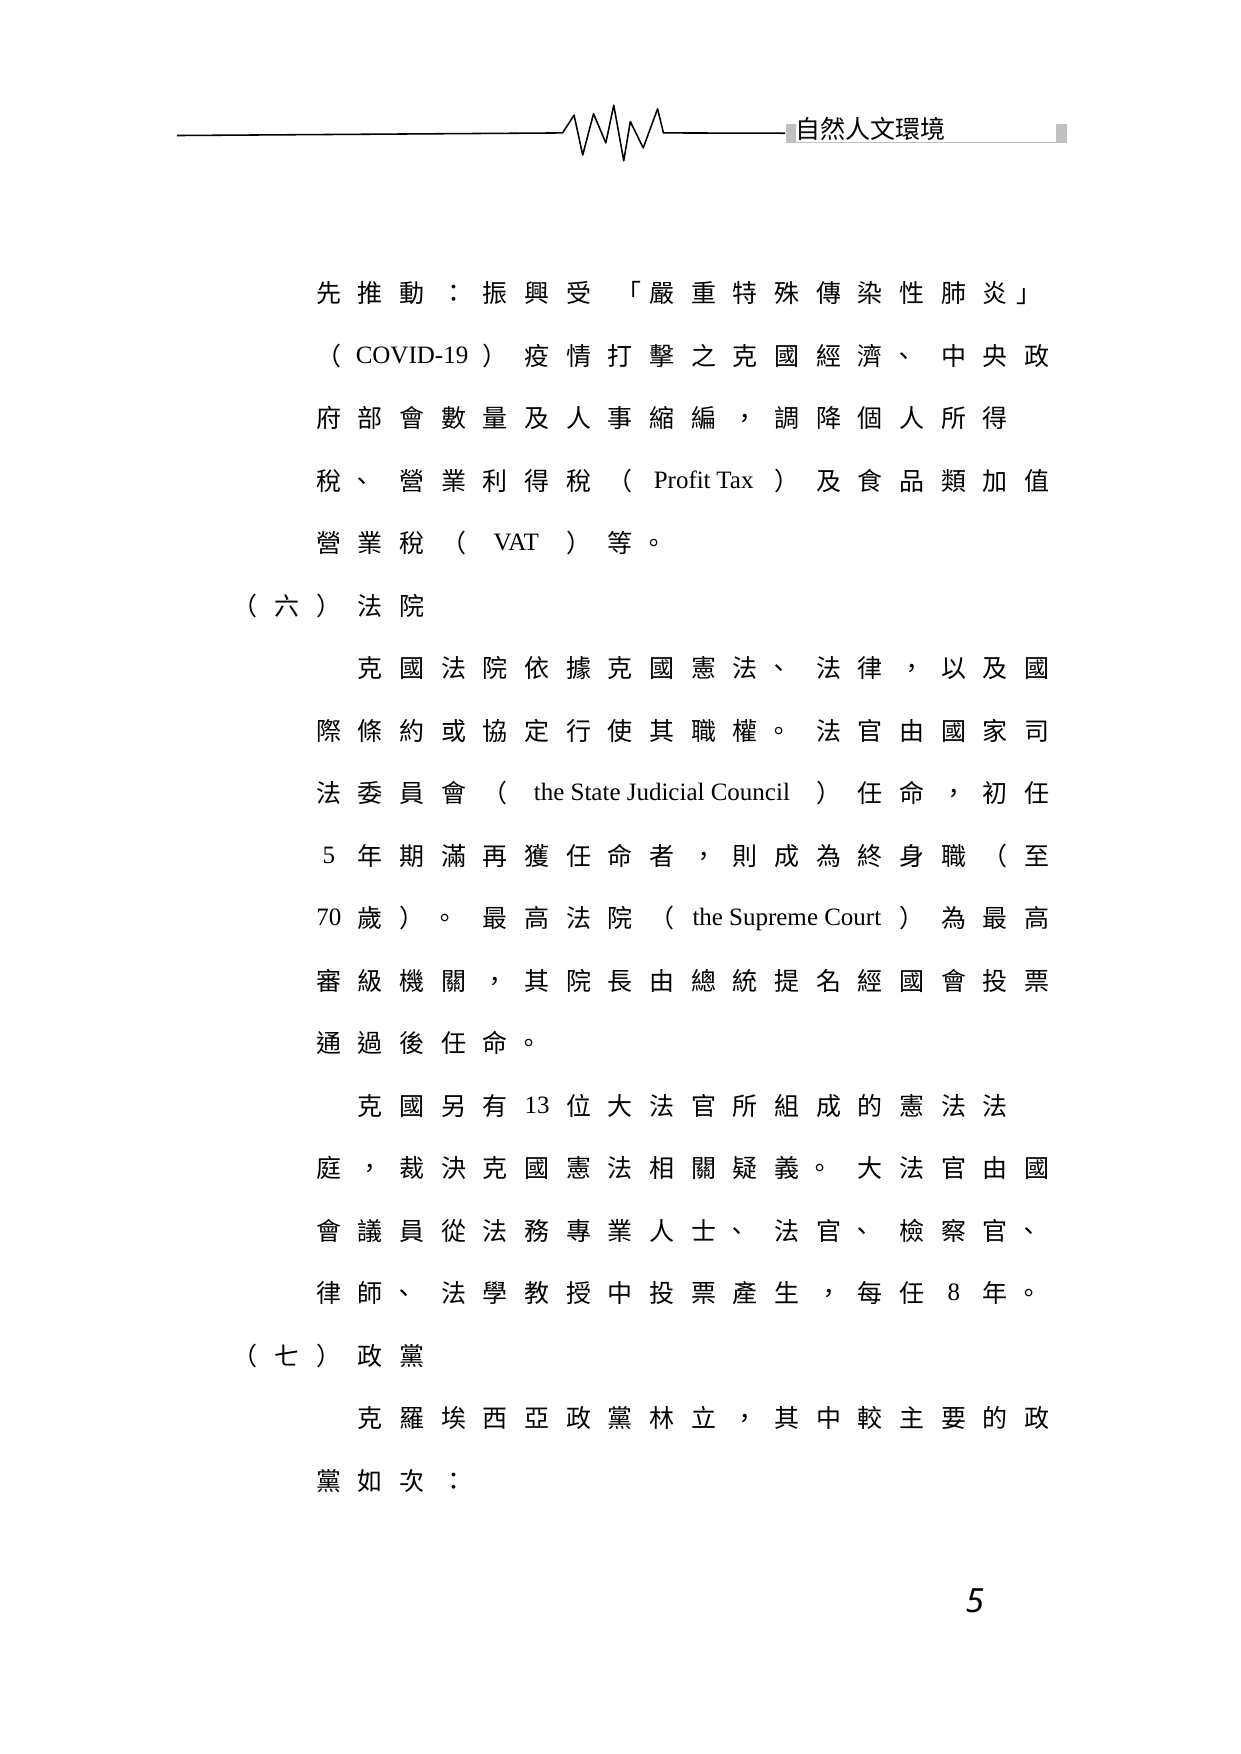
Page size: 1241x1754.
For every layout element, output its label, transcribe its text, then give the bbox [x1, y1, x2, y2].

text 克羅埃西亞政黨林立，其中較主要的政黨如次： [281, 1375, 1058, 1500]
text 克國法院依據克國憲法、法律，以及國際條約或協定行使其職權。法官由國家司法委員會（the State Judicial Council）任命，初任5年期滿再獲任命者，則成為終身職（至70歲）。最高法院（the Supreme Court）為最高審級機關，其院長由總統提名經國會投票通過後任命。 [281, 625, 1058, 1063]
text （七）政黨 [207, 1313, 1058, 1375]
text 先推動：振興受「嚴重特殊傳染性肺炎」（COVID-19）疫情打擊之克國經濟、中央政府部會數量及人事縮編，調降個人所得稅、營業利得稅（Profit Tax）及食品類加值營業稅（VAT）等。 [281, 250, 1058, 563]
text （六）法院 [207, 563, 1058, 625]
text 克國另有13位大法官所組成的憲法法庭，裁決克國憲法相關疑義。大法官由國會議員從法務專業人士、法官、檢察官、律師、法學教授中投票產生，每任8年。 [281, 1063, 1058, 1313]
